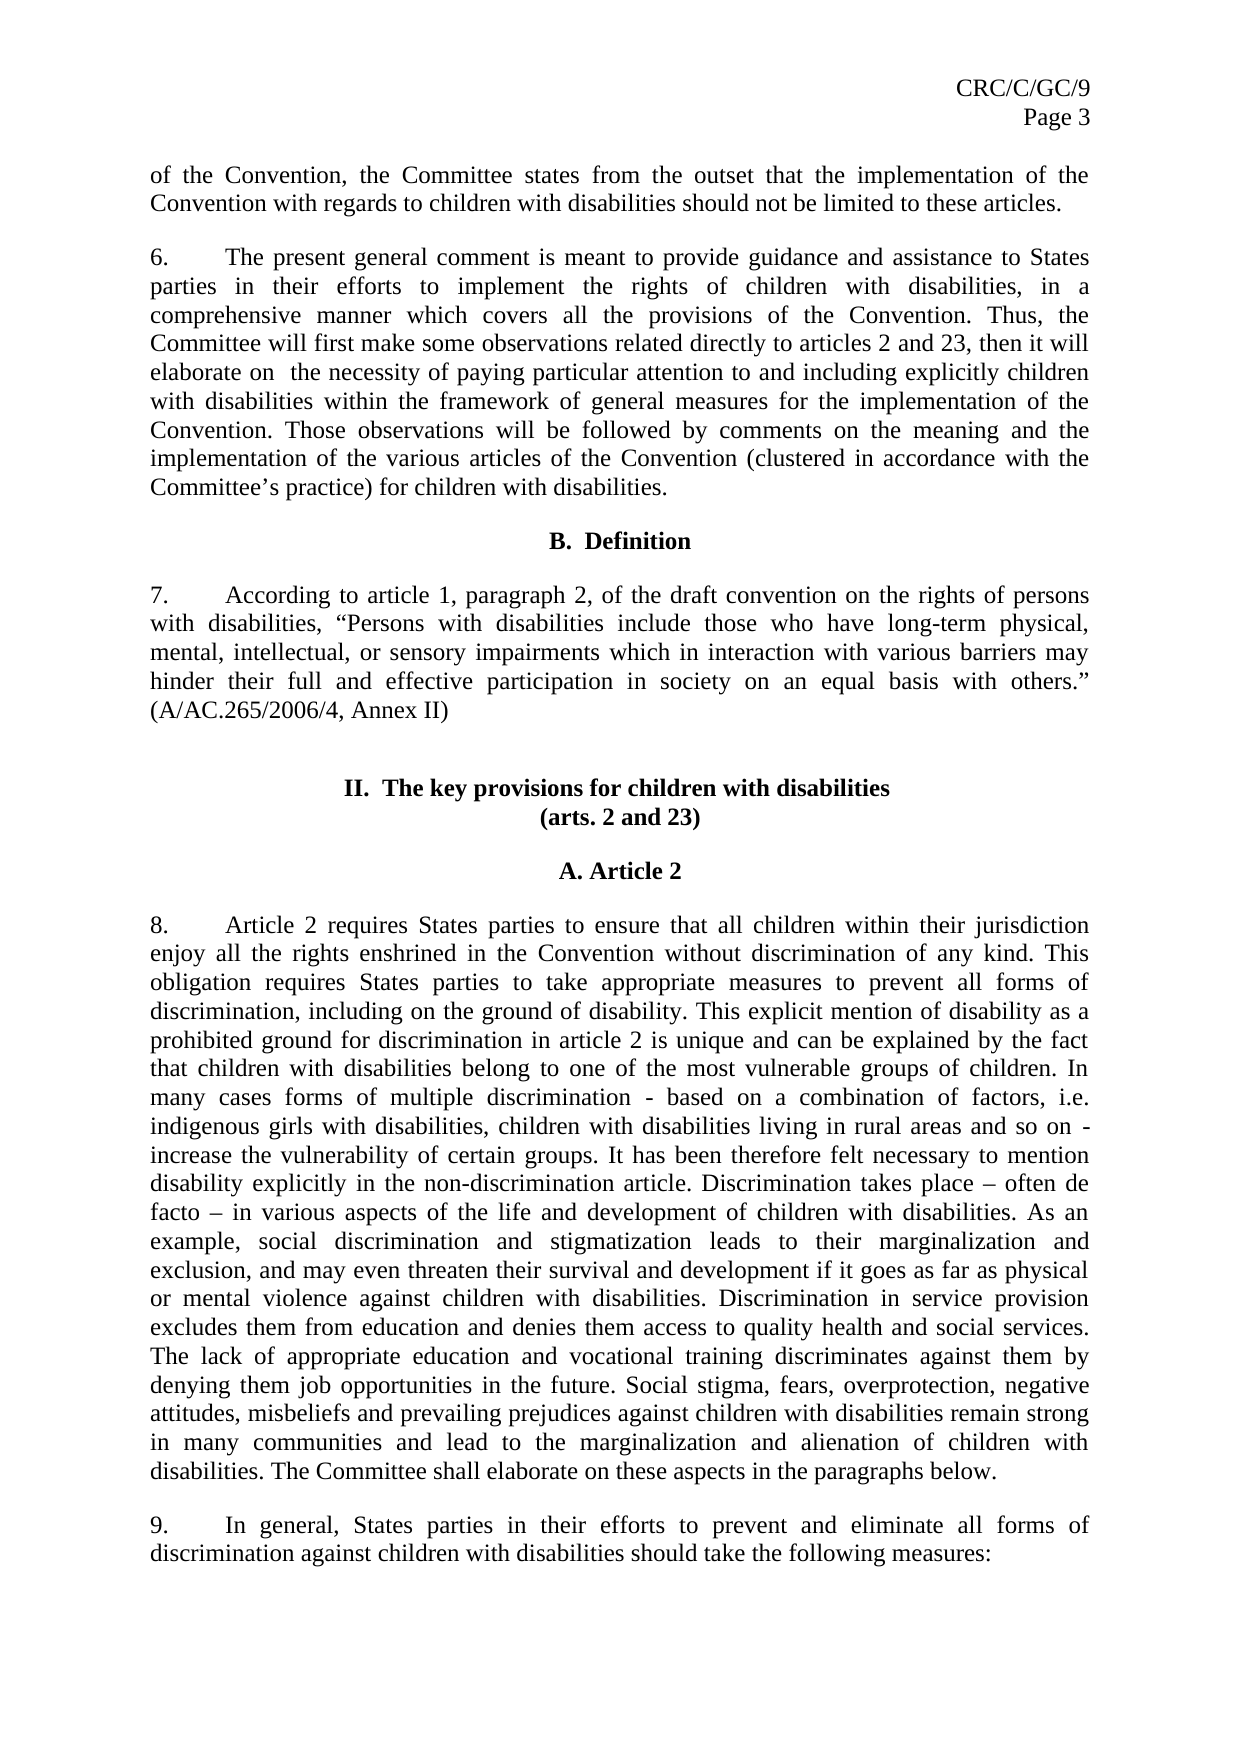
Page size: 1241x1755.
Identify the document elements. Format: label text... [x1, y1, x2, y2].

list Article 2 requires States parties to ensure that all children within their jurisdiction enjoy all the rights enshrined in the Convention without discrimination of any kind. This obligation requires States parties to take appropriate measures to prevent all forms of discrimination, including on the ground of disability. This explicit mention of disability as a prohibited ground for discrimination in article 2 is unique and can be explained by the fact that children with disabilities belong to one of the most vulnerable groups of children. In many cases forms of multiple discrimination ‑ based on a combination of factors, i.e. indigenous girls with disabilities, children with disabilities living in rural areas and so on ‑ increase the vulnerability of certain groups. It has been therefore felt necessary to mention disability explicitly in the non-discrimination article. Discrimination takes place – often de facto – in various aspects of the life and development of children with disabilities. As an example, social discrimination and stigmatization leads to their marginalization and exclusion, and may even threaten their survival and development if it goes as far as physical or mental violence against children with disabilities. Discrimination in service provision excludes them from education and denies them access to quality health and social services. The lack of appropriate education and vocational training discriminates against them by denying them job opportunities in the future. Social stigma, fears, overprotection, negative attitudes, misbeliefs and prevailing prejudices against children with disabilities remain strong in many communities and lead to the marginalization and alienation of children with disabilities. The Committee shall elaborate on these aspects in the paragraphs below. [150, 910, 1090, 1485]
list The present general comment is meant to provide guidance and assistance to States parties in their efforts to implement the rights of children with disabilities, in a comprehensive manner which covers all the provisions of the Convention. Thus, the Committee will first make some observations related directly to articles 2 and 23, then it will elaborate on the necessity of paying particular attention to and including explicitly children with disabilities within the framework of general measures for the implementation of the Convention. Those observations will be followed by comments on the meaning and the implementation of the various articles of the Convention (clustered in accordance with the Committee’s practice) for children with disabilities. [150, 242, 1090, 501]
list In general, States parties in their efforts to prevent and eliminate all forms of discrimination against children with disabilities should take the following measures: [150, 1510, 1090, 1567]
list of the Convention, the Committee states from the outset that the implementation of the Convention with regards to children with disabilities should not be limited to these articles. [150, 160, 1090, 217]
subtitle II. The key provisions for children with disabilities (arts. 2 and 23) [150, 773, 1090, 831]
subtitle B. Definition [150, 526, 1090, 555]
subtitle A. Article 2 [150, 856, 1090, 885]
list According to article 1, paragraph 2, of the draft convention on the rights of persons with disabilities, “Persons with disabilities include those who have long-term physical, mental, intellectual, or sensory impairments which in interaction with various barriers may hinder their full and effective participation in society on an equal basis with others.” (A/AC.265/2006/4, Annex II) [150, 580, 1090, 723]
